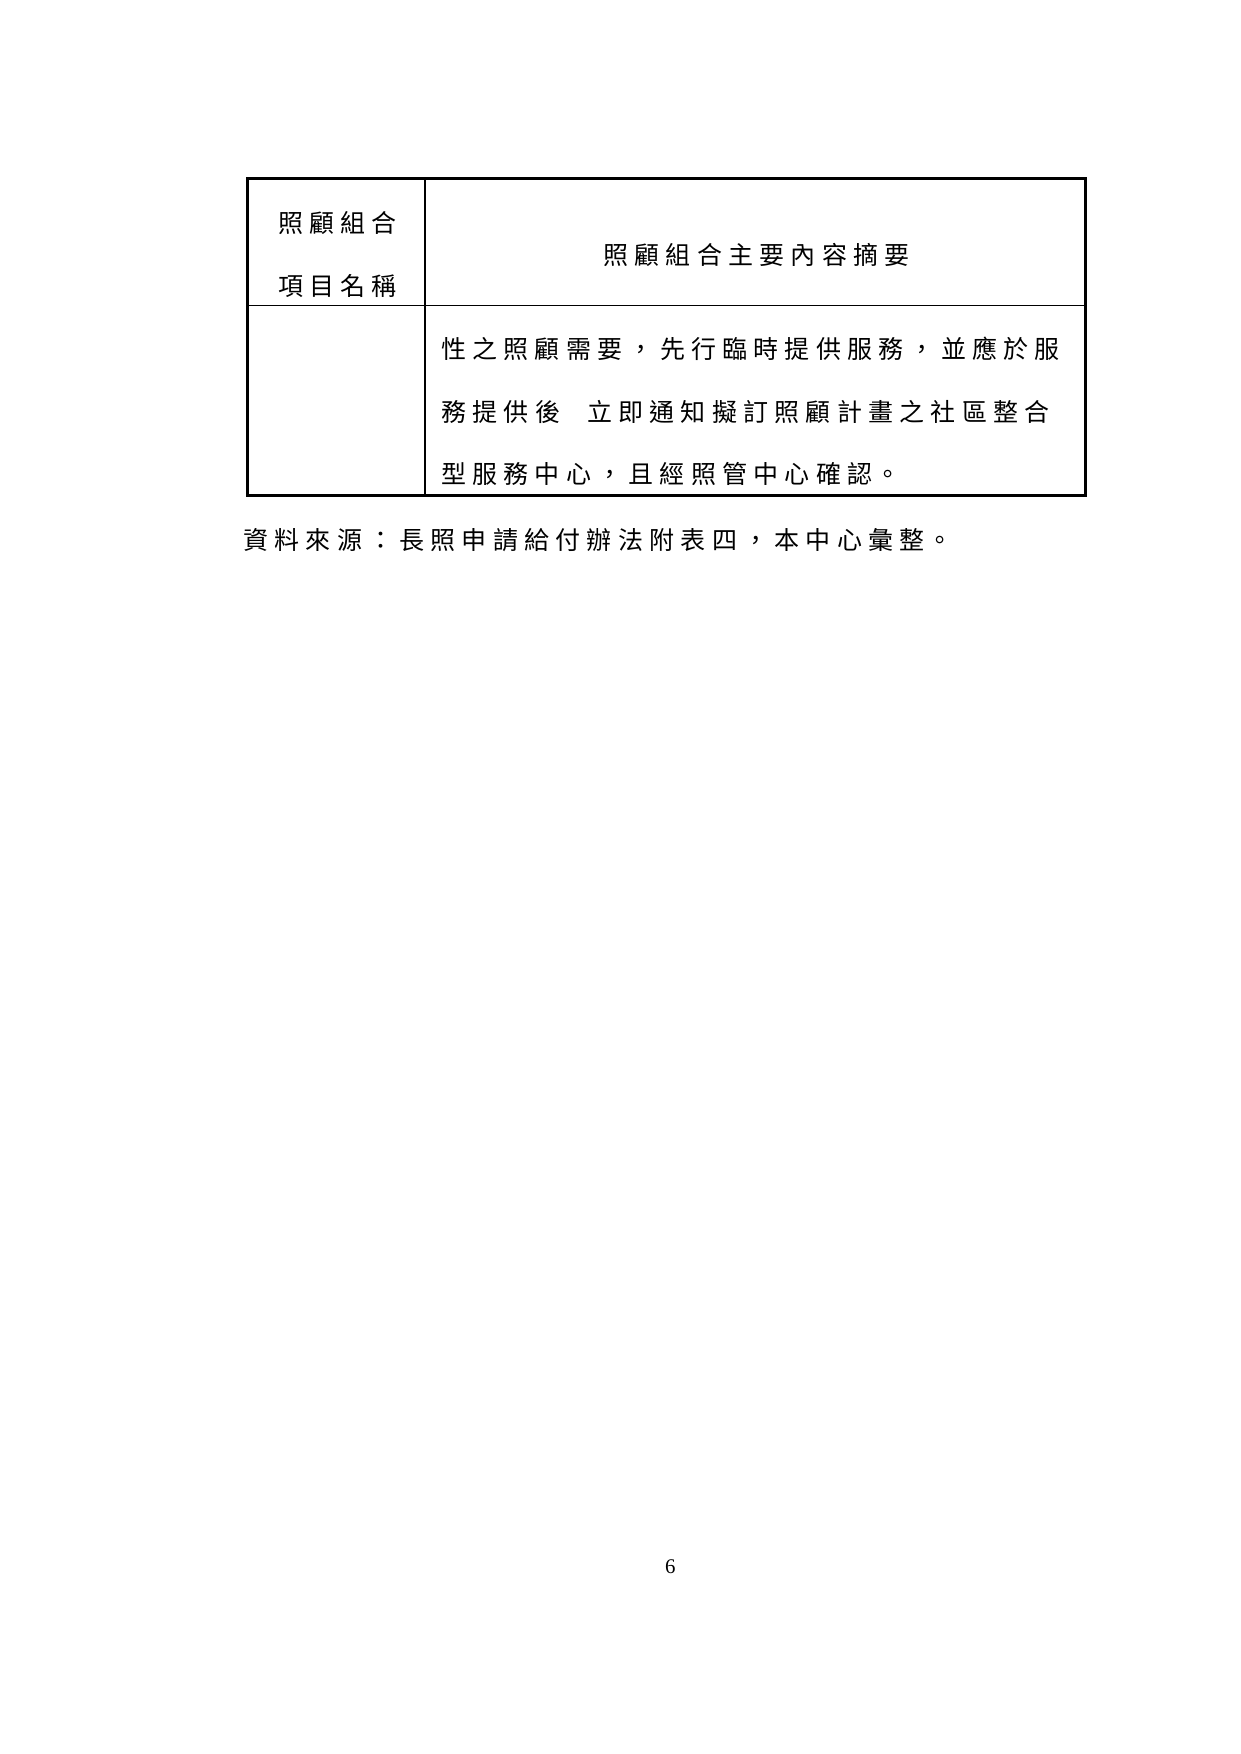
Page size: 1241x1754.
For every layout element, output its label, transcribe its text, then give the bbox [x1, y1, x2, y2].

table_header 照顧組合主要內容摘要 [426, 180, 1084, 305]
table_cell 性之照顧需要，先行臨時提供服務，並應於服務提供後 立即通知擬訂照顧計畫之社區整合型服務中心，且經照管中心確認。 [426, 306, 1084, 494]
table_cell [249, 306, 424, 494]
text 資料來源：長照申請給付辦法附表四，本中心彙整。 [218, 497, 1063, 559]
table_header 照顧組合 項目名稱 [249, 180, 424, 305]
